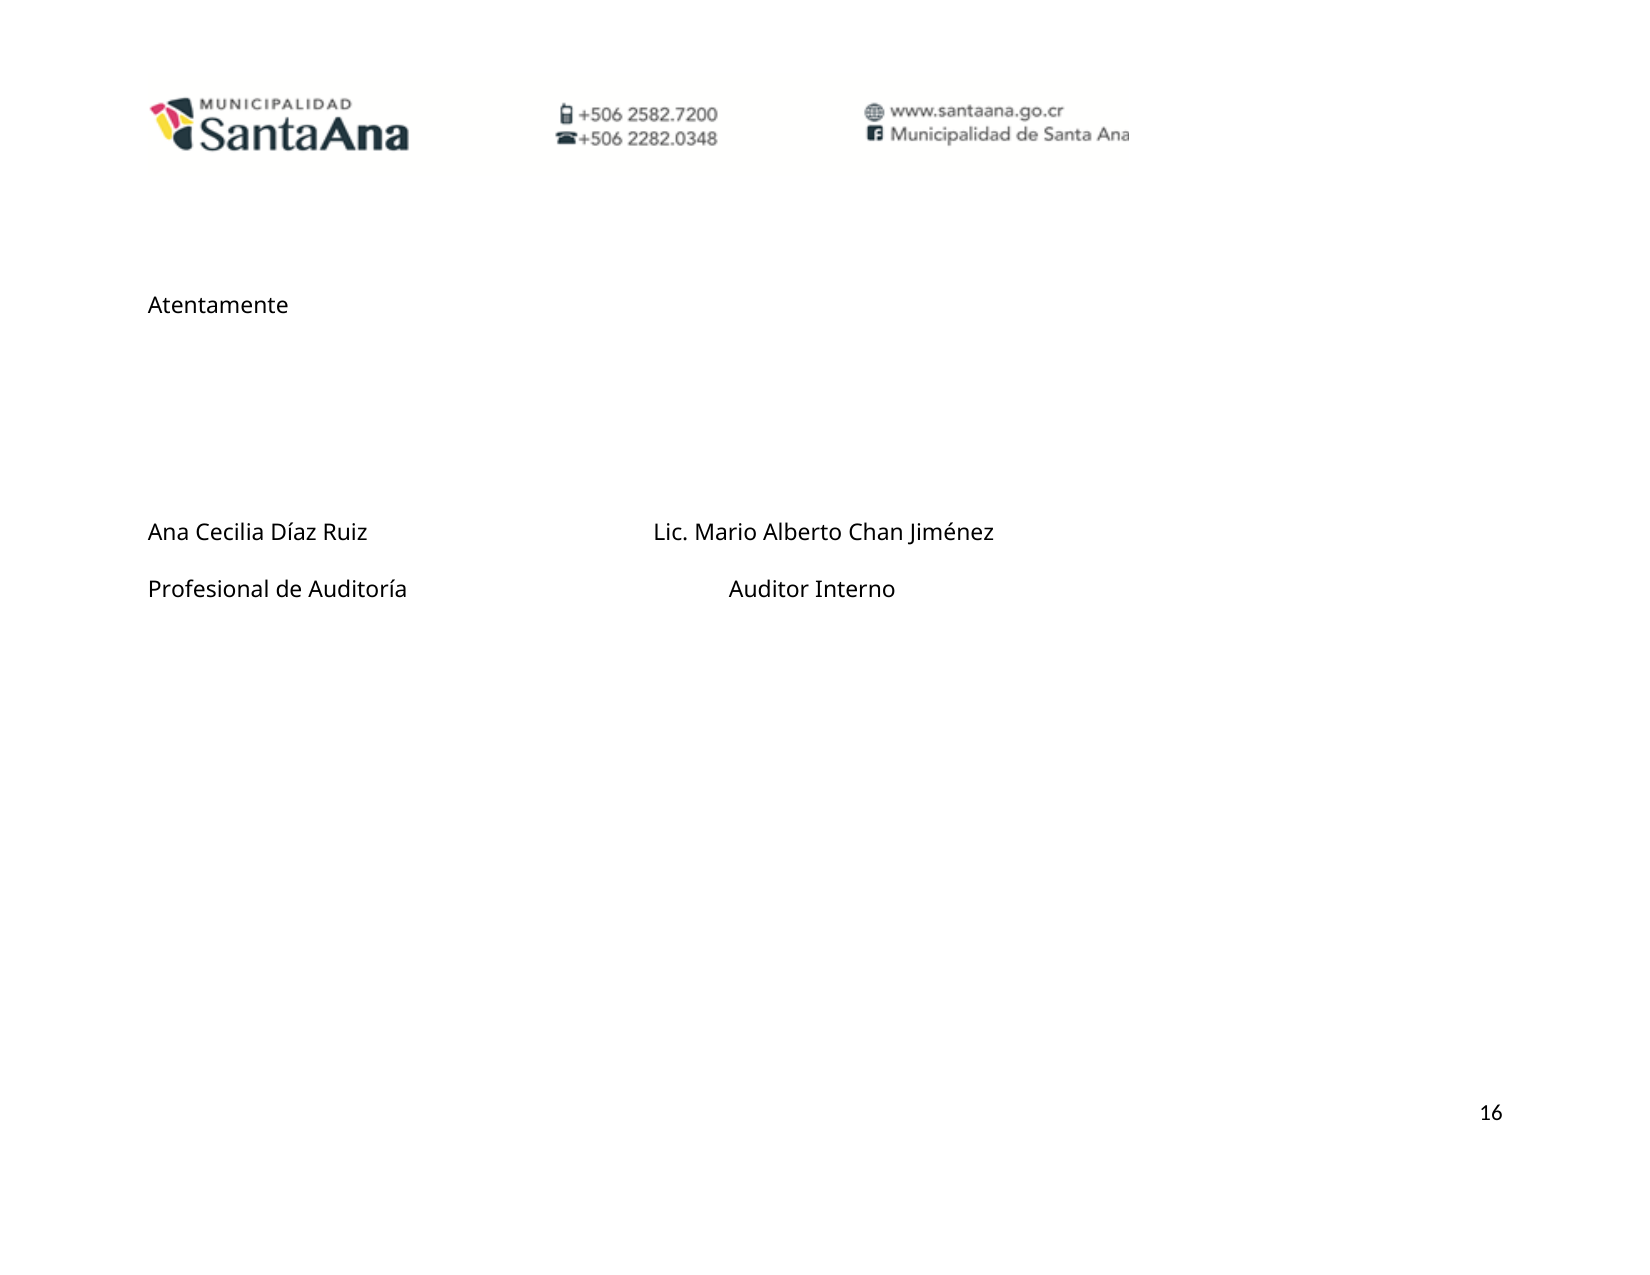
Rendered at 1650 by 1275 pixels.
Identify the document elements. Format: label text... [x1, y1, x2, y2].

text Profesional de Auditoría Auditor Interno [148, 573, 1502, 604]
text Ana Cecilia Díaz Ruiz Lic. Mario Alberto Chan Jiménez [148, 516, 1502, 547]
text Atentamente [148, 289, 1502, 320]
